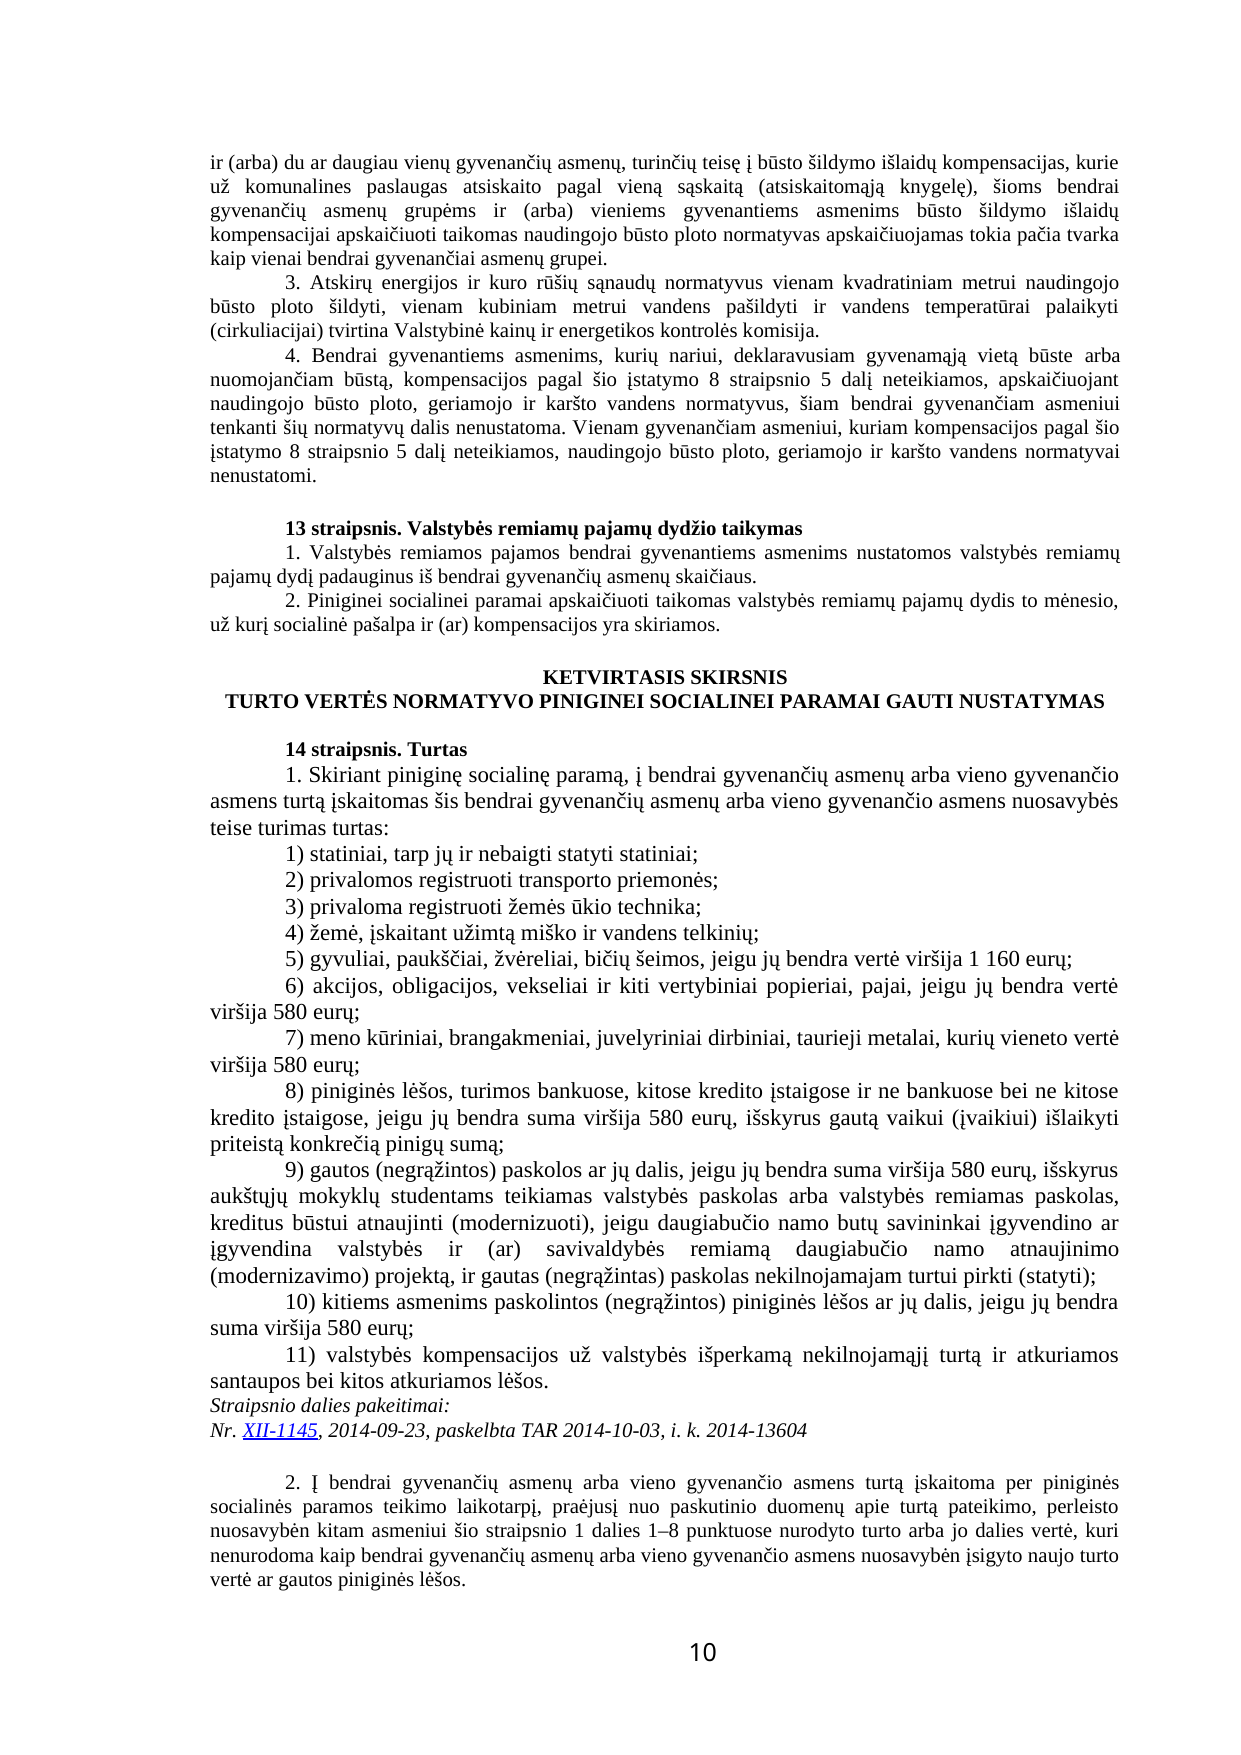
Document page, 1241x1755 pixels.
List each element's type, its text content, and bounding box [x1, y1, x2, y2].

text 1. Valstybės remiamos pajamos bendrai gyvenantiems asmenims nustatomos valstybės remiamų pajamų dydį padauginus iš bendrai gyvenančių asmenų skaičiaus. [210, 540, 1120, 588]
text 5) gyvuliai, paukščiai, žvėreliai, bičių šeimos, jeigu jų bendra vertė viršija 1 160 eurų; [210, 945, 1120, 972]
text 9) gautos (negrąžintos) paskolos ar jų dalis, jeigu jų bendra suma viršija 580 eurų, išskyrus aukštųjų mokyklų studentams teikiamas valstybės paskolas arba valstybės remiamas paskolas, kreditus būstui atnaujinti (modernizuoti), jeigu daugiabučio namo butų savininkai įgyvendino ar įgyvendina valstybės ir (ar) savivaldybės remiamą daugiabučio namo atnaujinimo (modernizavimo) projektą, ir gautas (negrąžintas) paskolas nekilnojamajam turtui pirkti (statyti); [210, 1156, 1120, 1288]
text Straipsnio dalies pakeitimai: [210, 1393, 1120, 1417]
text 13 straipsnis. Valstybės remiamų pajamų dydžio taikymas [210, 516, 1120, 540]
text 6) akcijos, obligacijos, vekseliai ir kiti vertybiniai popieriai, pajai, jeigu jų bendra vertė viršija 580 eurų; [210, 972, 1120, 1024]
text KETVIRTASIS SKIRSNIS [210, 665, 1120, 689]
text 3) privaloma registruoti žemės ūkio technika; [210, 893, 1120, 919]
text 2. Į bendrai gyvenančių asmenų arba vieno gyvenančio asmens turtą įskaitoma per piniginės socialinės paramos teikimo laikotarpį, praėjusį nuo paskutinio duomenų apie turtą pateikimo, perleisto nuosavybėn kitam asmeniui šio straipsnio 1 dalies 1–8 punktuose nurodyto turto arba jo dalies vertė, kuri nenurodoma kaip bendrai gyvenančių asmenų arba vieno gyvenančio asmens nuosavybėn įsigyto naujo turto vertė ar gautos piniginės lėšos. [210, 1470, 1120, 1591]
text Nr. XII-1145, 2014-09-23, paskelbta TAR 2014-10-03, i. k. 2014-13604 [210, 1417, 1120, 1442]
text 7) meno kūriniai, brangakmeniai, juvelyriniai dirbiniai, taurieji metalai, kurių vieneto vertė viršija 580 eurų; [210, 1024, 1120, 1077]
text ir (arba) du ar daugiau vienų gyvenančių asmenų, turinčių teisę į būsto šildymo išlaidų kompensacijas, kurie už komunalines paslaugas atsiskaito pagal vieną sąskaitą (atsiskaitomąją knygelę), šioms bendrai gyvenančių asmenų grupėms ir (arba) vieniems gyvenantiems asmenims būsto šildymo išlaidų kompensacijai apskaičiuoti taikomas naudingojo būsto ploto normatyvas apskaičiuojamas tokia pačia tvarka kaip vienai bendrai gyvenančiai asmenų grupei. [210, 150, 1120, 270]
text 8) piniginės lėšos, turimos bankuose, kitose kredito įstaigose ir ne bankuose bei ne kitose kredito įstaigose, jeigu jų bendra suma viršija 580 eurų, išskyrus gautą vaikui (įvaikiui) išlaikyti priteistą konkrečią pinigų sumą; [210, 1077, 1120, 1156]
text 14 straipsnis. Turtas [210, 737, 1120, 761]
text TURTO VERTĖS NORMATYVO PINIGINEI SOCIALINEI PARAMAI GAUTI NUSTATYMAS [210, 689, 1120, 713]
text 4) žemė, įskaitant užimtą miško ir vandens telkinių; [210, 919, 1120, 945]
text 3. Atskirų energijos ir kuro rūšių sąnaudų normatyvus vienam kvadratiniam metrui naudingojo būsto ploto šildyti, vienam kubiniam metrui vandens pašildyti ir vandens temperatūrai palaikyti (cirkuliacijai) tvirtina Valstybinė kainų ir energetikos kontrolės komisija. [210, 270, 1120, 342]
text 1) statiniai, tarp jų ir nebaigti statyti statiniai; [210, 840, 1120, 866]
text 11) valstybės kompensacijos už valstybės išperkamą nekilnojamąjį turtą ir atkuriamos santaupos bei kitos atkuriamos lėšos. [210, 1341, 1120, 1393]
text 10) kitiems asmenims paskolintos (negrąžintos) piniginės lėšos ar jų dalis, jeigu jų bendra suma viršija 580 eurų; [210, 1288, 1120, 1341]
text 4. Bendrai gyvenantiems asmenims, kurių nariui, deklaravusiam gyvenamąją vietą būste arba nuomojančiam būstą, kompensacijos pagal šio įstatymo 8 straipsnio 5 dalį neteikiamos, apskaičiuojant naudingojo būsto ploto, geriamojo ir karšto vandens normatyvus, šiam bendrai gyvenančiam asmeniui tenkanti šių normatyvų dalis nenustatoma. Vienam gyvenančiam asmeniui, kuriam kompensacijos pagal šio įstatymo 8 straipsnio 5 dalį neteikiamos, naudingojo būsto ploto, geriamojo ir karšto vandens normatyvai nenustatomi. [210, 342, 1120, 487]
text 2) privalomos registruoti transporto priemonės; [210, 866, 1120, 893]
text 1. Skiriant piniginę socialinę paramą, į bendrai gyvenančių asmenų arba vieno gyvenančio asmens turtą įskaitomas šis bendrai gyvenančių asmenų arba vieno gyvenančio asmens nuosavybės teise turimas turtas: [210, 761, 1120, 840]
text 2. Piniginei socialinei paramai apskaičiuoti taikomas valstybės remiamų pajamų dydis to mėnesio, už kurį socialinė pašalpa ir (ar) kompensacijos yra skiriamos. [210, 588, 1120, 636]
